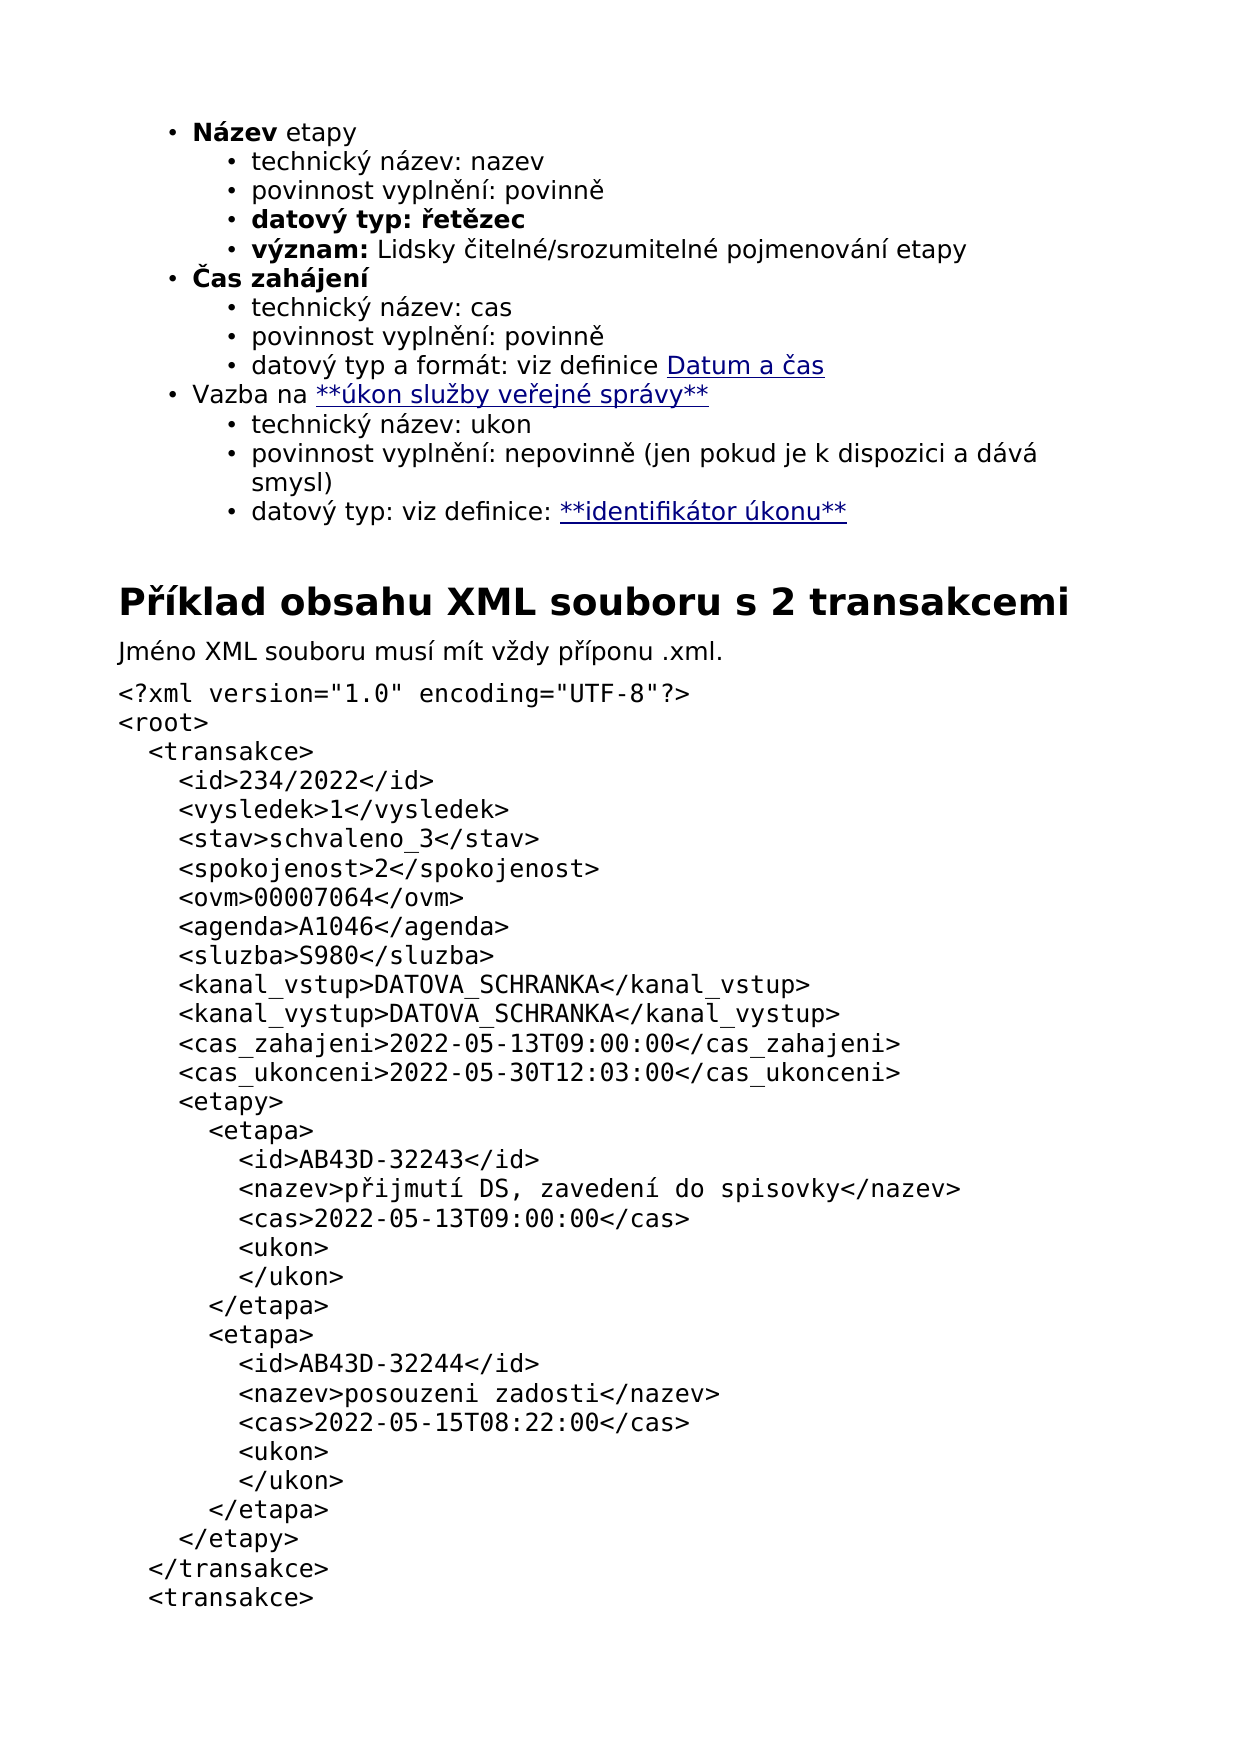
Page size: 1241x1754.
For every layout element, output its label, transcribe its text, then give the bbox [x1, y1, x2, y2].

list technický název: nazev [236, 147, 1122, 176]
text <?xml version="1.0" encoding="UTF-8"?> <root> <transakce> <id>234/2022</id> <vysledek>1</vysledek> <stav>schvaleno_3</stav> <spokojenost>2</spokojenost> <ovm>00007064</ovm> <agenda>A1046</agenda> <sluzba>S980</sluzba> <kanal_vstup>DATOVA_SCHRANKA</kanal_vstup> <kanal_vystup>DATOVA_SCHRANKA</kanal_vystup> <cas_zahajeni>2022-05-13T09:00:00</cas_zahajeni> <cas_ukonceni>2022-05-30T12:03:00</cas_ukonceni> <etapy> <etapa> <id>AB43D-32243</id> <nazev>přijmutí DS, zavedení do spisovky</nazev> <cas>2022-05-13T09:00:00</cas> <ukon> </ukon> </etapa> <etapa> <id>AB43D-32244</id> <nazev>posouzeni zadosti</nazev> <cas>2022-05-15T08:22:00</cas> <ukon> </ukon> </etapa> </etapy> </transakce> <transakce> [118, 679, 1122, 1612]
list význam: Lidsky čitelné/srozumitelné pojmenování etapy [236, 235, 1122, 264]
list datový typ: viz definice: **identifikátor úkonu** [236, 497, 1122, 526]
list povinnost vyplnění: povinně [236, 322, 1122, 351]
subtitle Příklad obsahu XML souboru s 2 transakcemi [118, 581, 1122, 624]
list povinnost vyplnění: povinně [236, 176, 1122, 206]
text Jméno XML souboru musí mít vždy příponu .xml. [118, 637, 1122, 666]
list Název etapy [177, 118, 1122, 147]
list technický název: cas [236, 293, 1122, 322]
list datový typ a formát: viz definice Datum a čas [236, 351, 1122, 381]
list Vazba na **úkon služby veřejné správy** [177, 381, 1122, 410]
list technický název: ukon [236, 410, 1122, 439]
list Čas zahájení [177, 264, 1122, 293]
list datový typ: řetězec [236, 206, 1122, 235]
list povinnost vyplnění: nepovinně (jen pokud je k dispozici a dává smysl) [236, 439, 1122, 497]
